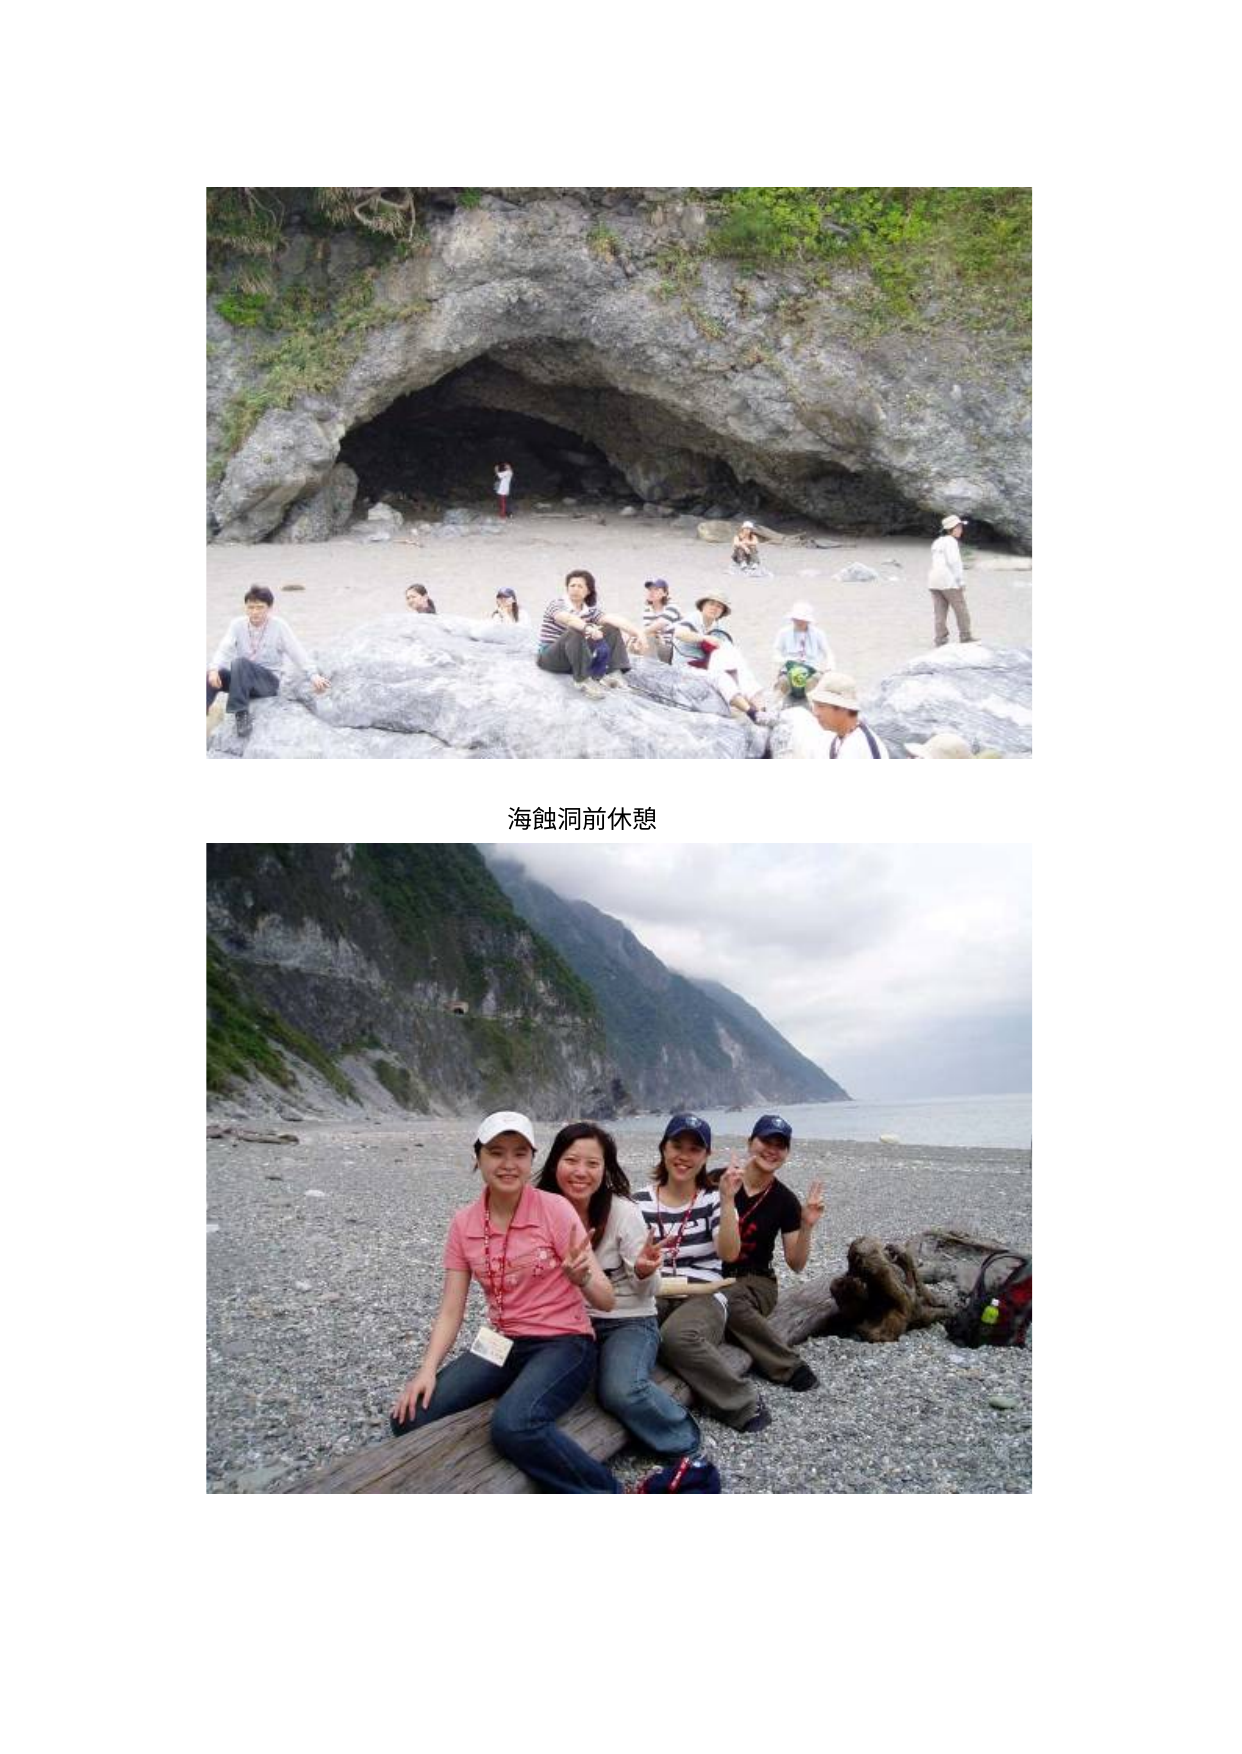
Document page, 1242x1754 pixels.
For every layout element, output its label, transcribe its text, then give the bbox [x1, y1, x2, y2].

picture [206, 187, 1033, 759]
picture [206, 843, 1033, 1494]
text 海蝕洞前休憩 [502, 802, 662, 835]
